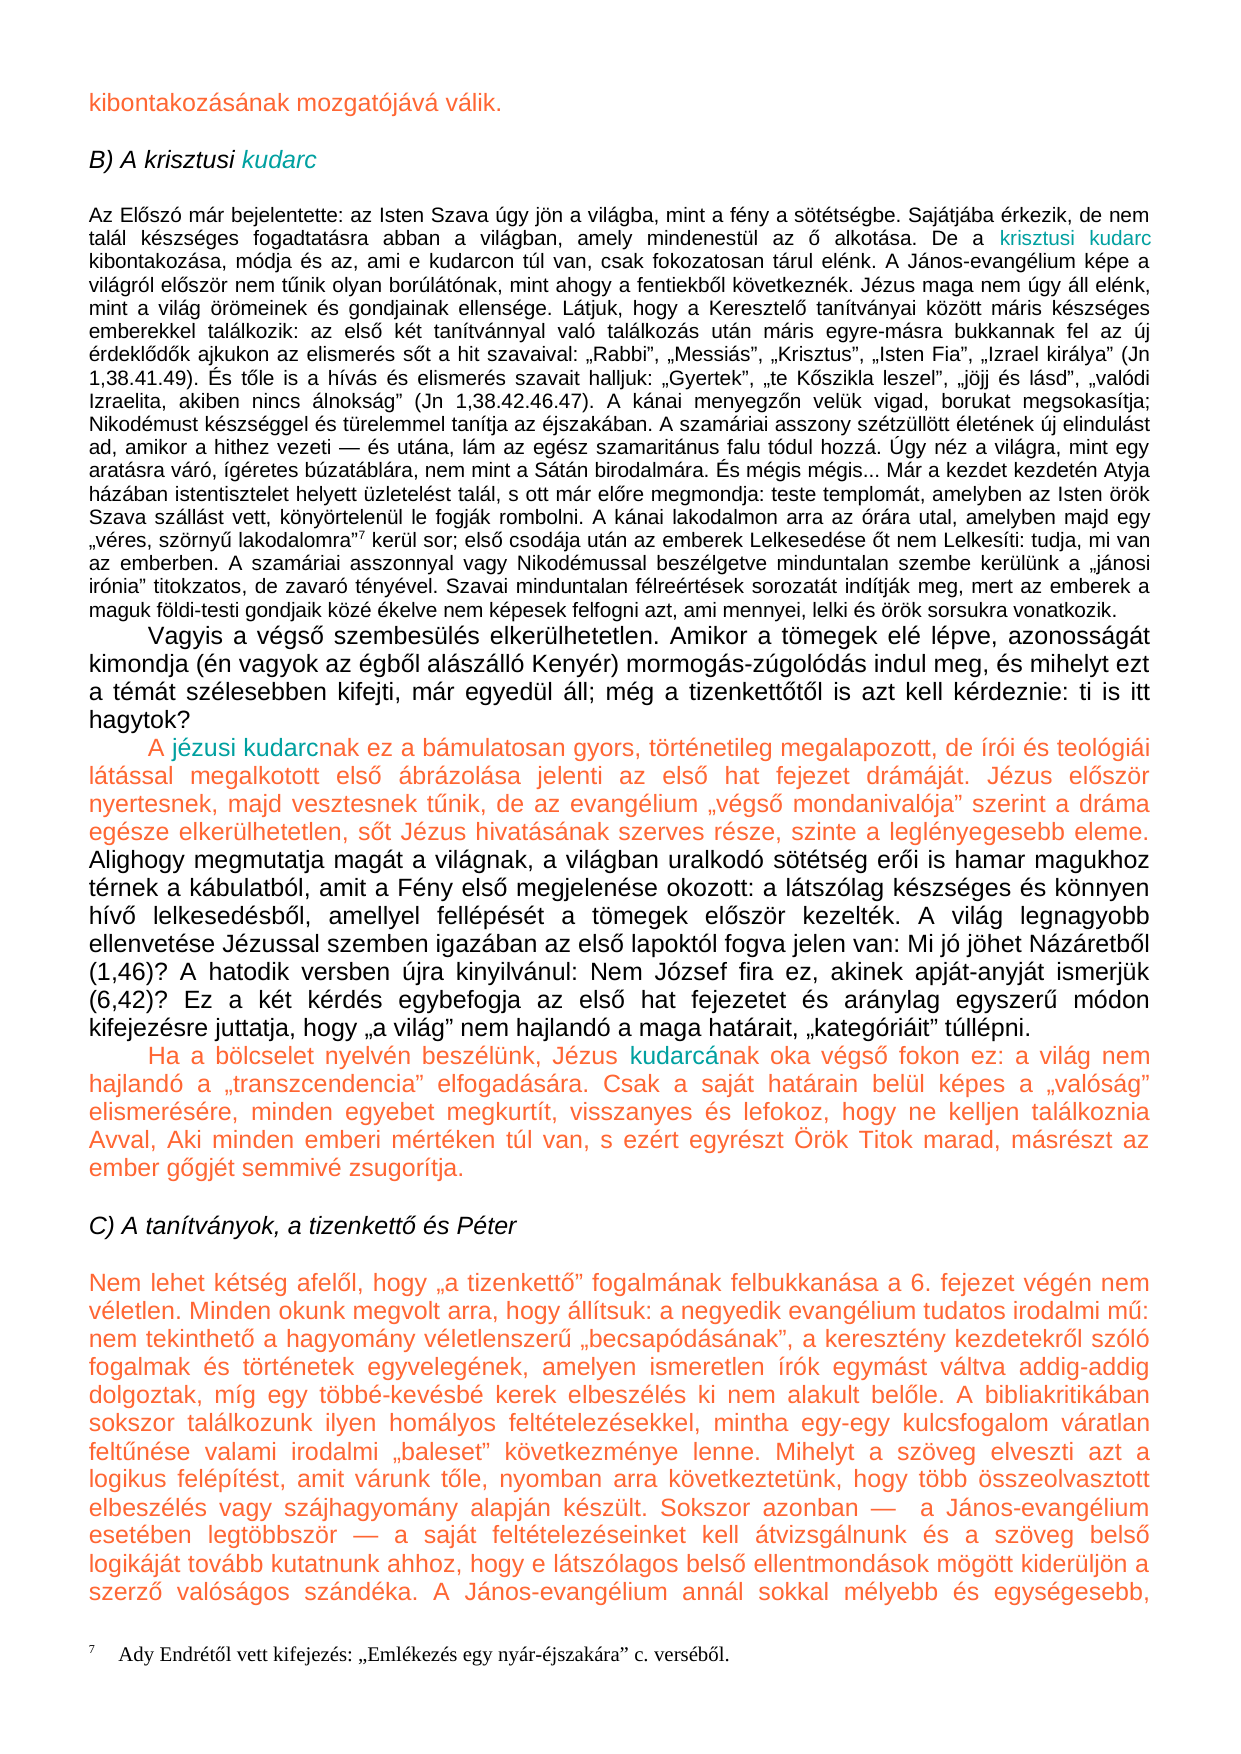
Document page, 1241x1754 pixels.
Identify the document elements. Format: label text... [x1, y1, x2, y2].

text Az Előszó már bejelentette: az Isten Szava úgy jön a világba, mint a fény a sötétségbe. Sajátjába érkezik, de nem talál készséges fogadtatásra abban a világban, amely mindenestül az ő alkotása. De a krisztusi kudarc kibontakozása, módja és az, ami e kudarcon túl van, csak fokozatosan tárul elénk. A János-evangélium képe a világról először nem tűnik olyan borúlátónak, mint ahogy a fentiekből következnék. Jézus maga nem úgy áll elénk, mint a világ örömeinek és gondjainak ellensége. Látjuk, hogy a Keresztelő tanítványai között máris készséges emberekkel találkozik: az első két tanítvánnyal való találkozás után máris egyre-másra bukkannak fel az új érdeklődők ajkukon az elismerés sőt a hit szavaival: „Rabbi”, „Messiás”, „Krisztus”, „Isten Fia”, „Izrael királya” (Jn 1,38.41.49). És tőle is a hívás és elismerés szavait halljuk: „Gyertek”, „te Kőszikla leszel”, „jöjj és lásd”, „valódi Izraelita, akiben nincs álnokság” (Jn 1,38.42.46.47). A kánai menyegzőn velük vigad, borukat megsokasítja; Nikodémust készséggel és türelemmel tanítja az éjszakában. A szamáriai asszony szétzüllött életének új elindulást ad, amikor a hithez vezeti — és utána, lám az egész szamaritánus falu tódul hozzá. Úgy néz a világra, mint egy aratásra váró, ígéretes búzatáblára, nem mint a Sátán birodalmára. És mégis mégis... Már a kezdet kezdetén Atyja házában istentisztelet helyett üzletelést talál, s ott már előre megmondja: teste templomát, amelyben az Isten örök Szava szállást vett, könyörtelenül le fogják rombolni. A kánai lakodalmon arra az órára utal, amelyben majd egy „véres, szörnyű lakodalomra” kerül sor; első csodája után az emberek Lelkesedése őt nem Lelkesíti: tudja, mi van az emberben. A szamáriai asszonnyal vagy Nikodémussal beszélgetve minduntalan szembe kerülünk a „jánosi irónia” titokzatos, de zavaró tényével. Szavai minduntalan félreértések sorozatát indítják meg, mert az emberek a maguk földi-testi gondjaik közé ékelve nem képesek felfogni azt, ami mennyei, lelki és örök sorsukra vonatkozik. [88, 203, 1152, 622]
text B) A krisztusi kudarc [88, 146, 1152, 174]
text Nem lehet kétség afelől, hogy „a tizenkettő” fogalmának felbukkanása a 6. fejezet végén nem véletlen. Minden okunk megvolt arra, hogy állítsuk: a negyedik evangélium tudatos irodalmi mű: nem tekinthető a hagyomány véletlenszerű „becsapódásának”, a keresztény kezdetekről szóló fogalmak és történetek egyvelegének, amelyen ismeretlen írók egymást váltva addig-addig dolgoztak, míg egy többé-kevésbé kerek elbeszélés ki nem alakult belőle. A bibliakritikában sokszor találkozunk ilyen homályos feltételezésekkel, mintha egy-egy kulcsfogalom váratlan feltűnése valami irodalmi „baleset” következménye lenne. Mihelyt a szöveg elveszti azt a logikus felépítést, amit várunk tőle, nyomban arra következtetünk, hogy több összeolvasztott elbeszélés vagy szájhagyomány alapján készült. Sokszor azonban — a János-evangélium esetében legtöbbször — a saját feltételezéseinket kell átvizsgálnunk és a szöveg belső logikáját tovább kutatnunk ahhoz, hogy e látszólagos belső ellentmondások mögött kiderüljön a szerző valóságos szándéka. A János-evangélium annál sokkal mélyebb és egységesebb, [88, 1269, 1152, 1605]
text C) A tanítványok, a tizenkettő és Péter [88, 1212, 1152, 1239]
text Ady Endrétől vett kifejezés: „Emlékezés egy nyár-éjszakára” c. verséből. [88, 1642, 1152, 1665]
text kibontakozásának mozgatójává válik. [88, 88, 1152, 117]
text A jézusi kudarcnak ez a bámulatosan gyors, történetileg megalapozott, de írói és teológiái látással megalkotott első ábrázolása jelenti az első hat fejezet drámáját. Jézus először nyertesnek, majd vesztesnek tűnik, de az evangélium „végső mondanivalója” szerint a dráma egésze elkerülhetetlen, sőt Jézus hivatásának szerves része, szinte a leglényegesebb eleme. Alighogy megmutatja magát a világnak, a világban uralkodó sötétség erői is hamar magukhoz térnek a kábulatból, amit a Fény első megjelenése okozott: a látszólag készséges és könnyen hívő lelkesedésből, amellyel fellépését a tömegek először kezelték. A világ legnagyobb ellenvetése Jézussal szemben igazában az első lapoktól fogva jelen van: Mi jó jöhet Názáretből (1,46)? A hatodik versben újra kinyilvánul: Nem József fira ez, akinek apját-anyját ismerjük (6,42)? Ez a két kérdés egybefogja az első hat fejezetet és aránylag egyszerű módon kifejezésre juttatja, hogy „a világ” nem hajlandó a maga határait, „kategóriáit” túllépni. [88, 734, 1152, 1042]
text Vagyis a végső szembesülés elkerülhetetlen. Amikor a tömegek elé lépve, azonosságát kimondja (én vagyok az égből alászálló Kenyér) mormogás-zúgolódás indul meg, és mihelyt ezt a témát szélesebben kifejti, már egyedül áll; még a tizenkettőtől is azt kell kérdeznie: ti is itt hagytok? [88, 622, 1152, 734]
text Ha a bölcselet nyelvén beszélünk, Jézus kudarcának oka végső fokon ez: a világ nem hajlandó a „transzcendencia” elfogadására. Csak a saját határain belül képes a „valóság” elismerésére, minden egyebet megkurtít, visszanyes és lefokoz, hogy ne kelljen találkoznia Avval, Aki minden emberi mértéken túl van, s ezért egyrészt Örök Titok marad, másrészt az ember gőgjét semmivé zsugorítja. [88, 1042, 1152, 1182]
